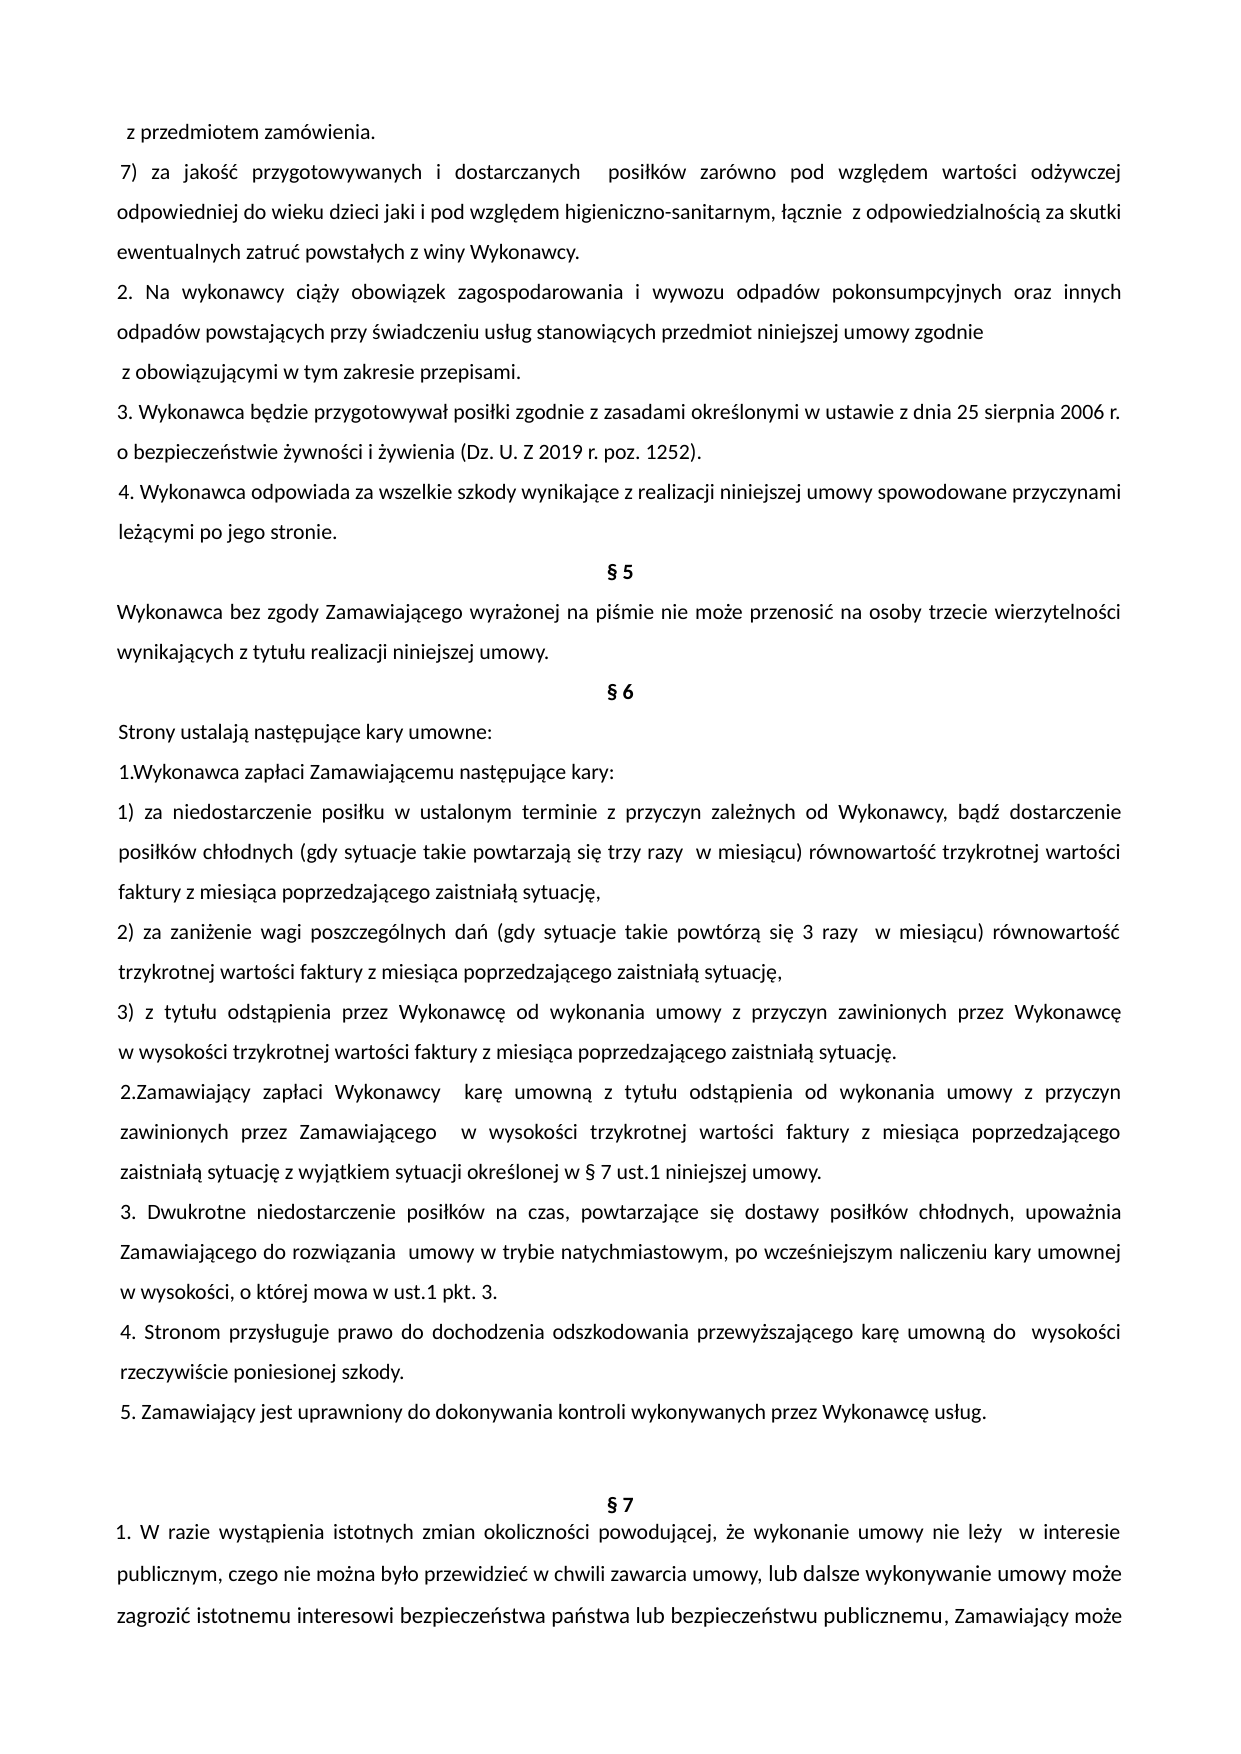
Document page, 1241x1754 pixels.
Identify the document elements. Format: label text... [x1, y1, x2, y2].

list 1. W razie wystąpienia istotnych zmian okoliczności powodującej, że wykonanie umowy nie leży w interesie publicznym, czego nie można było przewidzieć w chwili zawarcia umowy, lub dalsze wykonywanie umowy może zagrozić istotnemu interesowi bezpieczeństwa państwa lub bezpieczeństwu publicznemu, Zamawiający może [115, 1518, 1122, 1629]
text z obowiązującymi w tym zakresie przepisami. [117, 358, 1122, 385]
text § 6 [118, 678, 1122, 705]
text 5. Zamawiający jest uprawniony do dokonywania kontroli wykonywanych przez Wykonawcę usług. [120, 1398, 1122, 1425]
list 2) za zaniżenie wagi poszczególnych dań (gdy sytuacje takie powtórzą się 3 razy w miesiącu) równowartość trzykrotnej wartości faktury z miesiąca poprzedzającego zaistniałą sytuację, [117, 918, 1122, 985]
text 2. Na wykonawcy ciąży obowiązek zagospodarowania i wywozu odpadów pokonsumpcyjnych oraz innych odpadów powstających przy świadczeniu usług stanowiących przedmiot niniejszej umowy zgodnie [117, 278, 1122, 345]
list 1.Wykonawca zapłaci Zamawiającemu następujące kary: [118, 758, 1122, 785]
text z przedmiotem zamówienia. [117, 118, 1122, 145]
list 3. Dwukrotne niedostarczenie posiłków na czas, powtarzające się dostawy posiłków chłodnych, upoważnia Zamawiającego do rozwiązania umowy w trybie natychmiastowym, po wcześniejszym naliczeniu kary umownej w wysokości, o której mowa w ust.1 pkt. 3. [120, 1198, 1122, 1305]
text 4. Wykonawca odpowiada za wszelkie szkody wynikające z realizacji niniejszej umowy spowodowane przyczynami leżącymi po jego stronie. [118, 478, 1122, 545]
text 7) za jakość przygotowywanych i dostarczanych posiłków zarówno pod względem wartości odżywczej odpowiedniej do wieku dzieci jaki i pod względem higieniczno-sanitarnym, łącznie z odpowiedzialnością za skutki ewentualnych zatruć powstałych z winy Wykonawcy. [117, 158, 1122, 265]
text § 5 [118, 558, 1122, 585]
list § 7 [118, 1491, 1122, 1518]
text 3. Wykonawca będzie przygotowywał posiłki zgodnie z zasadami określonymi w ustawie z dnia 25 sierpnia 2006 r. o bezpieczeństwie żywności i żywienia (Dz. U. Z 2019 r. poz. 1252). [117, 398, 1122, 465]
list 2.Zamawiający zapłaci Wykonawcy karę umowną z tytułu odstąpienia od wykonania umowy z przyczyn zawinionych przez Zamawiającego w wysokości trzykrotnej wartości faktury z miesiąca poprzedzającego zaistniałą sytuację z wyjątkiem sytuacji określonej w § 7 ust.1 niniejszej umowy. [120, 1078, 1122, 1185]
list Strony ustalają następujące kary umowne: [118, 718, 1122, 745]
list 4. Stronom przysługuje prawo do dochodzenia odszkodowania przewyższającego karę umowną do wysokości rzeczywiście poniesionej szkody. [120, 1318, 1122, 1385]
text Wykonawca bez zgody Zamawiającego wyrażonej na piśmie nie może przenosić na osoby trzecie wierzytelności wynikających z tytułu realizacji niniejszej umowy. [117, 598, 1122, 665]
list 3) z tytułu odstąpienia przez Wykonawcę od wykonania umowy z przyczyn zawinionych przez Wykonawcę w wysokości trzykrotnej wartości faktury z miesiąca poprzedzającego zaistniałą sytuację. [117, 998, 1122, 1065]
list 1) za niedostarczenie posiłku w ustalonym terminie z przyczyn zależnych od Wykonawcy, bądź dostarczenie posiłków chłodnych (gdy sytuacje takie powtarzają się trzy razy w miesiącu) równowartość trzykrotnej wartości faktury z miesiąca poprzedzającego zaistniałą sytuację, [117, 798, 1122, 905]
